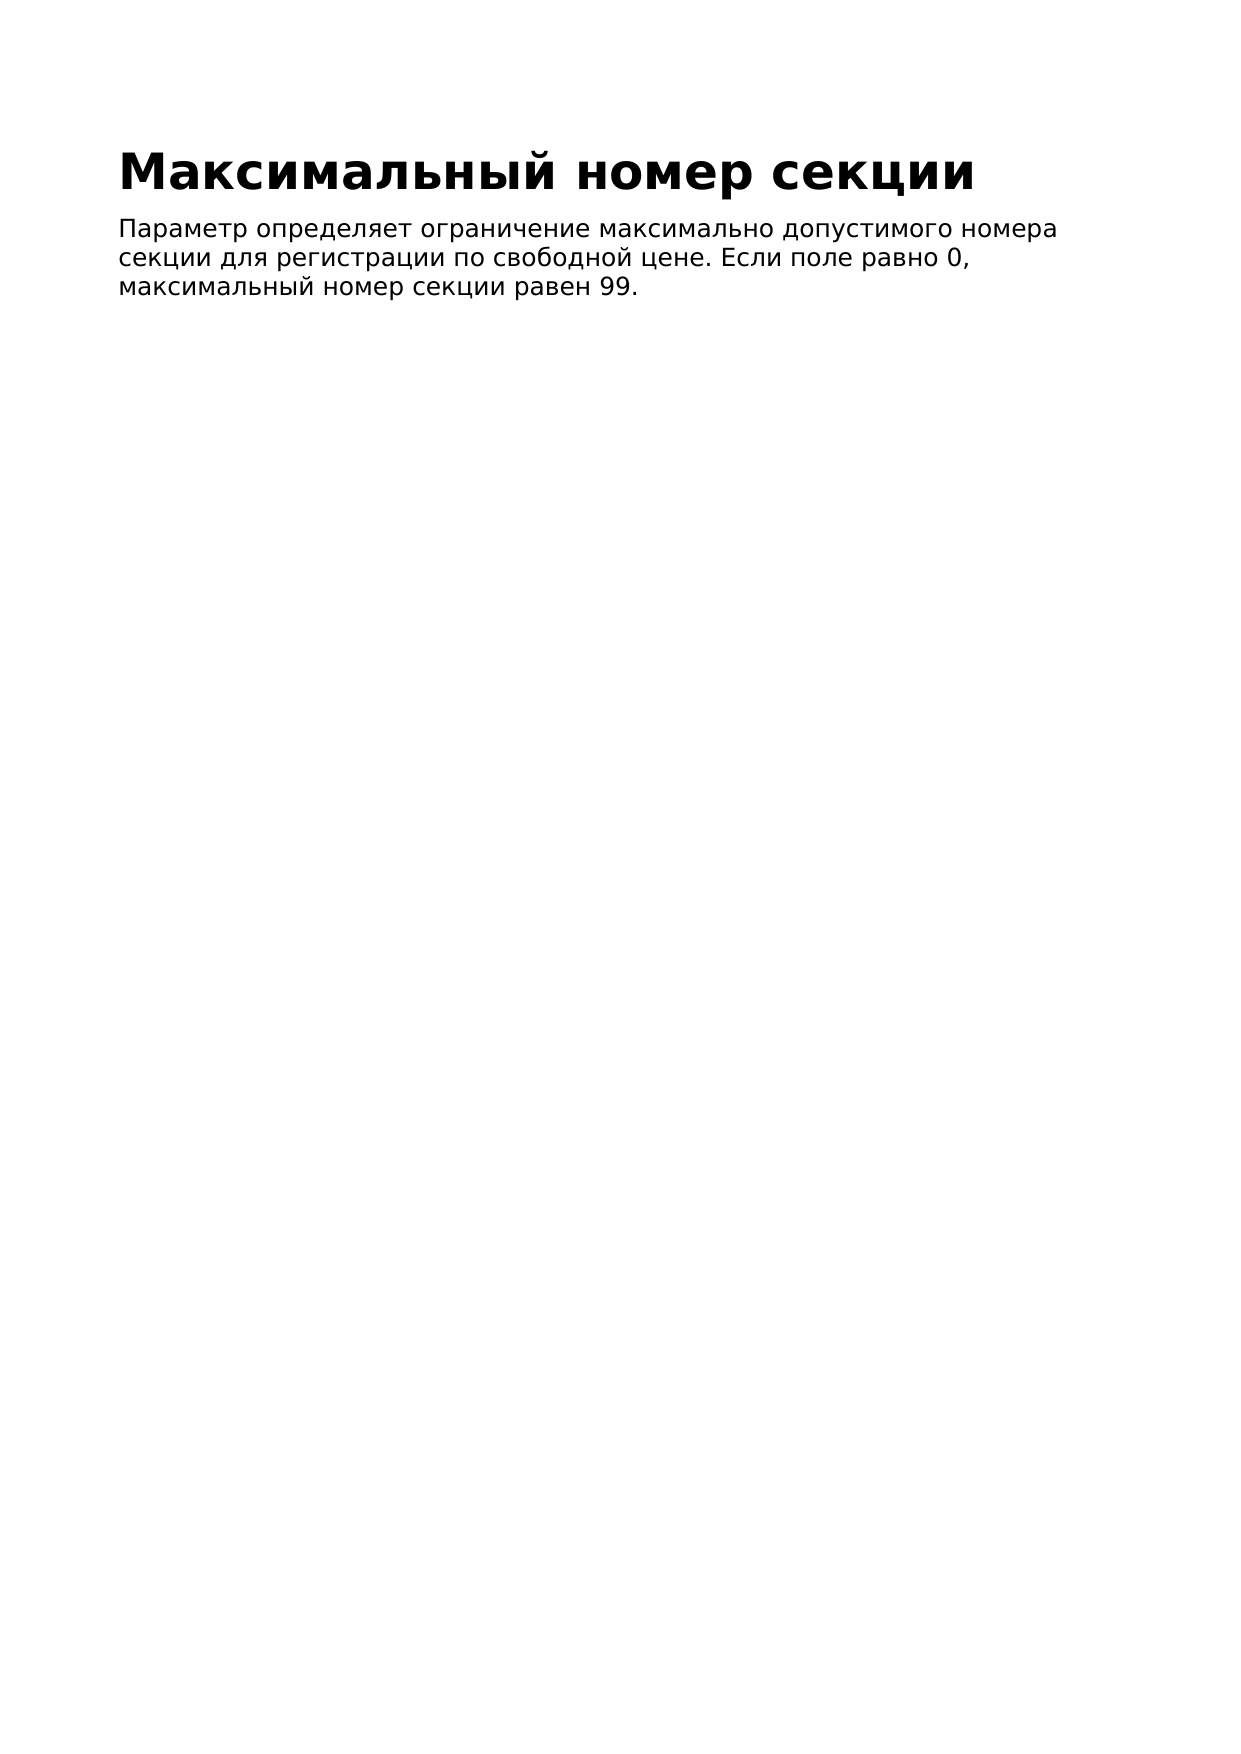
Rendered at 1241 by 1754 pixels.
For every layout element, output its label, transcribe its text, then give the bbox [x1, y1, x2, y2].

text Параметр определяет ограничение максимально допустимого номера секции для регистрации по свободной цене. Если поле равно 0, максимальный номер секции равен 99. [118, 214, 1122, 301]
subtitle Максимальный номер секции [118, 143, 1122, 201]
